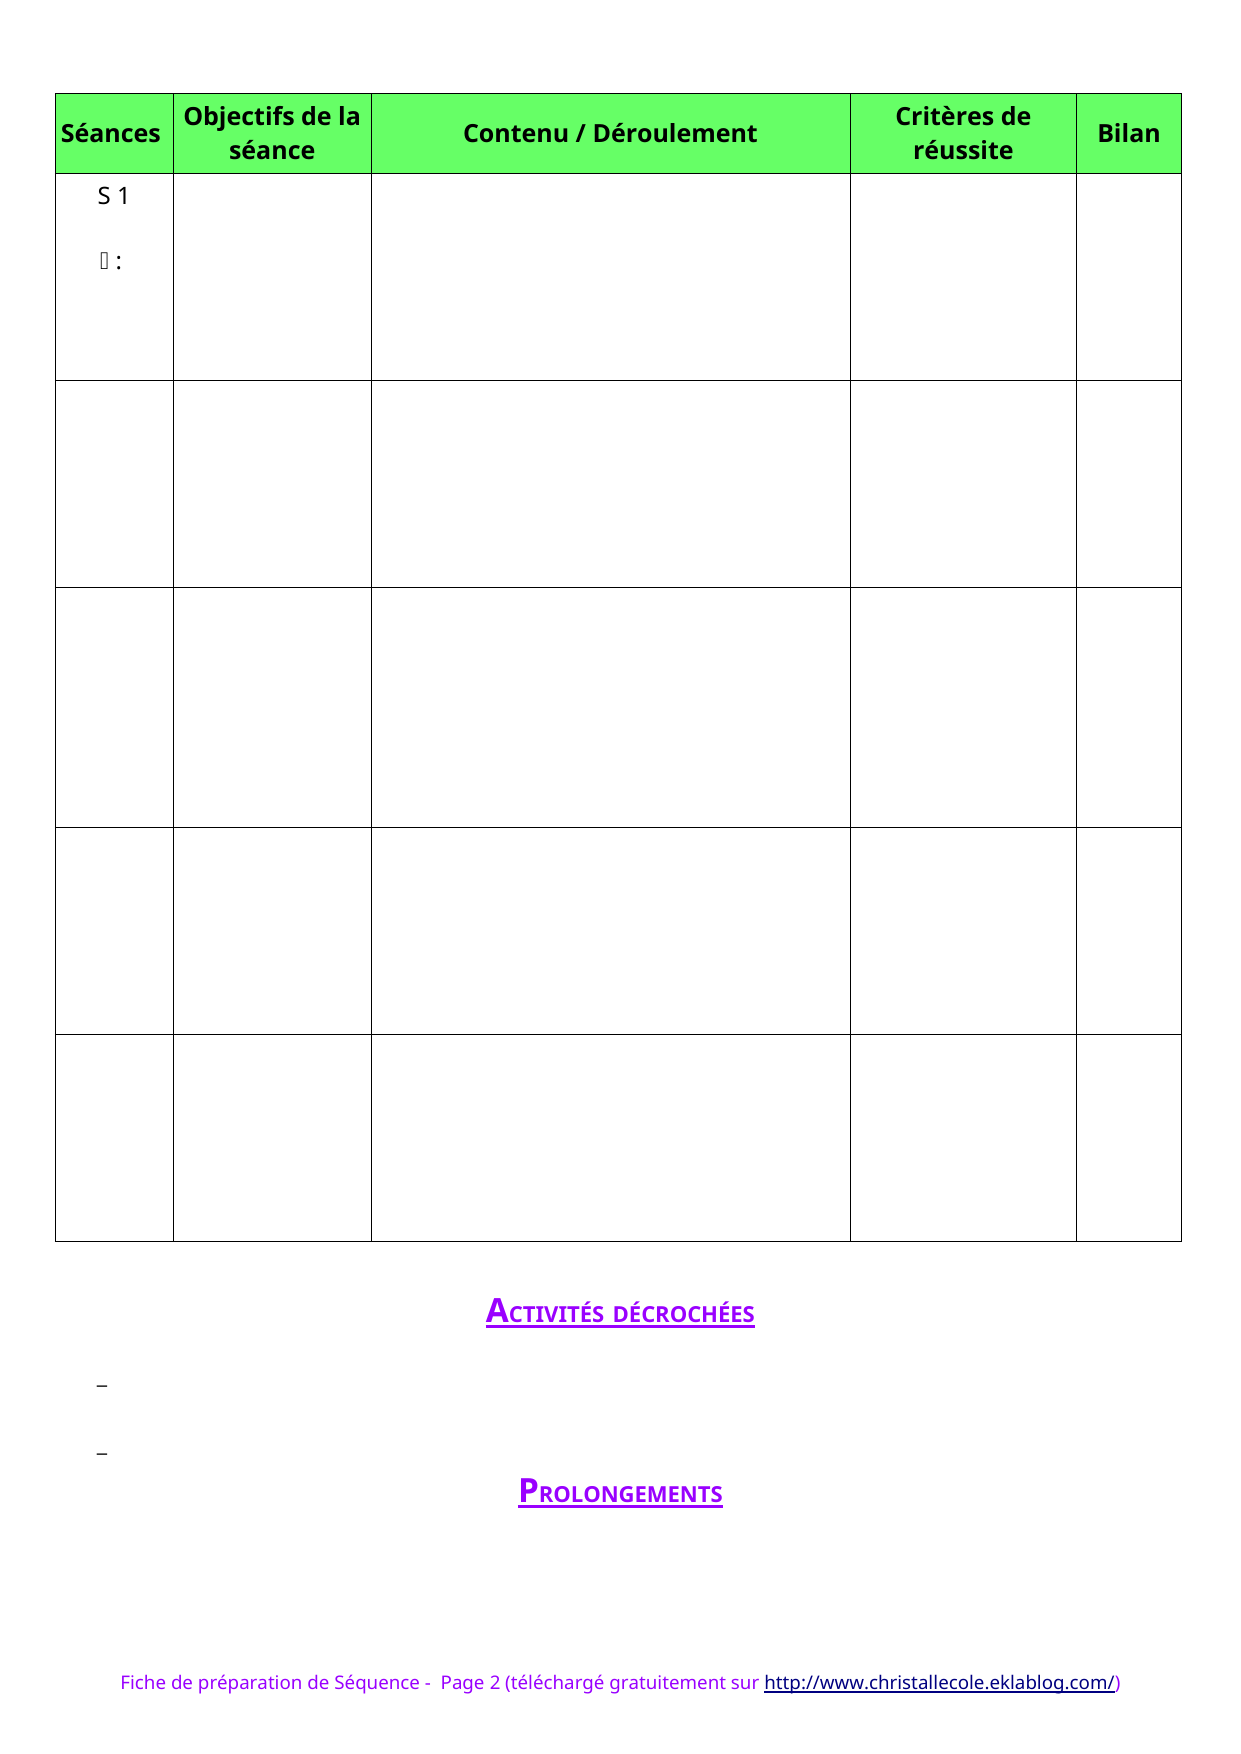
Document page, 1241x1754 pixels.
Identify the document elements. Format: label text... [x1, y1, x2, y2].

table_cell [372, 1035, 850, 1241]
table_cell [851, 174, 1076, 380]
table_cell [1077, 588, 1181, 827]
table_header Séances [56, 94, 173, 173]
table_cell [851, 828, 1076, 1034]
table_cell [851, 1035, 1076, 1241]
table_cell [372, 174, 850, 380]
table_cell [1077, 828, 1181, 1034]
table_cell [174, 588, 371, 827]
table_cell [56, 588, 173, 827]
text Prolongements [59, 1467, 1181, 1512]
text Activités décrochées [59, 1287, 1181, 1332]
table_cell [174, 381, 371, 587]
table_cell S 1 » : [56, 174, 173, 380]
table_cell [372, 828, 850, 1034]
table_cell [1077, 174, 1181, 380]
table_cell [1077, 381, 1181, 587]
table_header Objectifs de la séance [174, 94, 371, 173]
table_cell [1077, 1035, 1181, 1241]
table_header Contenu / Déroulement [372, 94, 850, 173]
table_cell [56, 381, 173, 587]
table_cell [174, 828, 371, 1034]
table_cell [56, 1035, 173, 1241]
table_cell [56, 828, 173, 1034]
table_cell [372, 588, 850, 827]
table_cell [174, 174, 371, 380]
table_cell [174, 1035, 371, 1241]
table_cell [372, 381, 850, 587]
table_cell [851, 381, 1076, 587]
table_header Bilan [1077, 94, 1181, 173]
table_cell [851, 588, 1076, 827]
table_header Critères de réussite [851, 94, 1076, 173]
